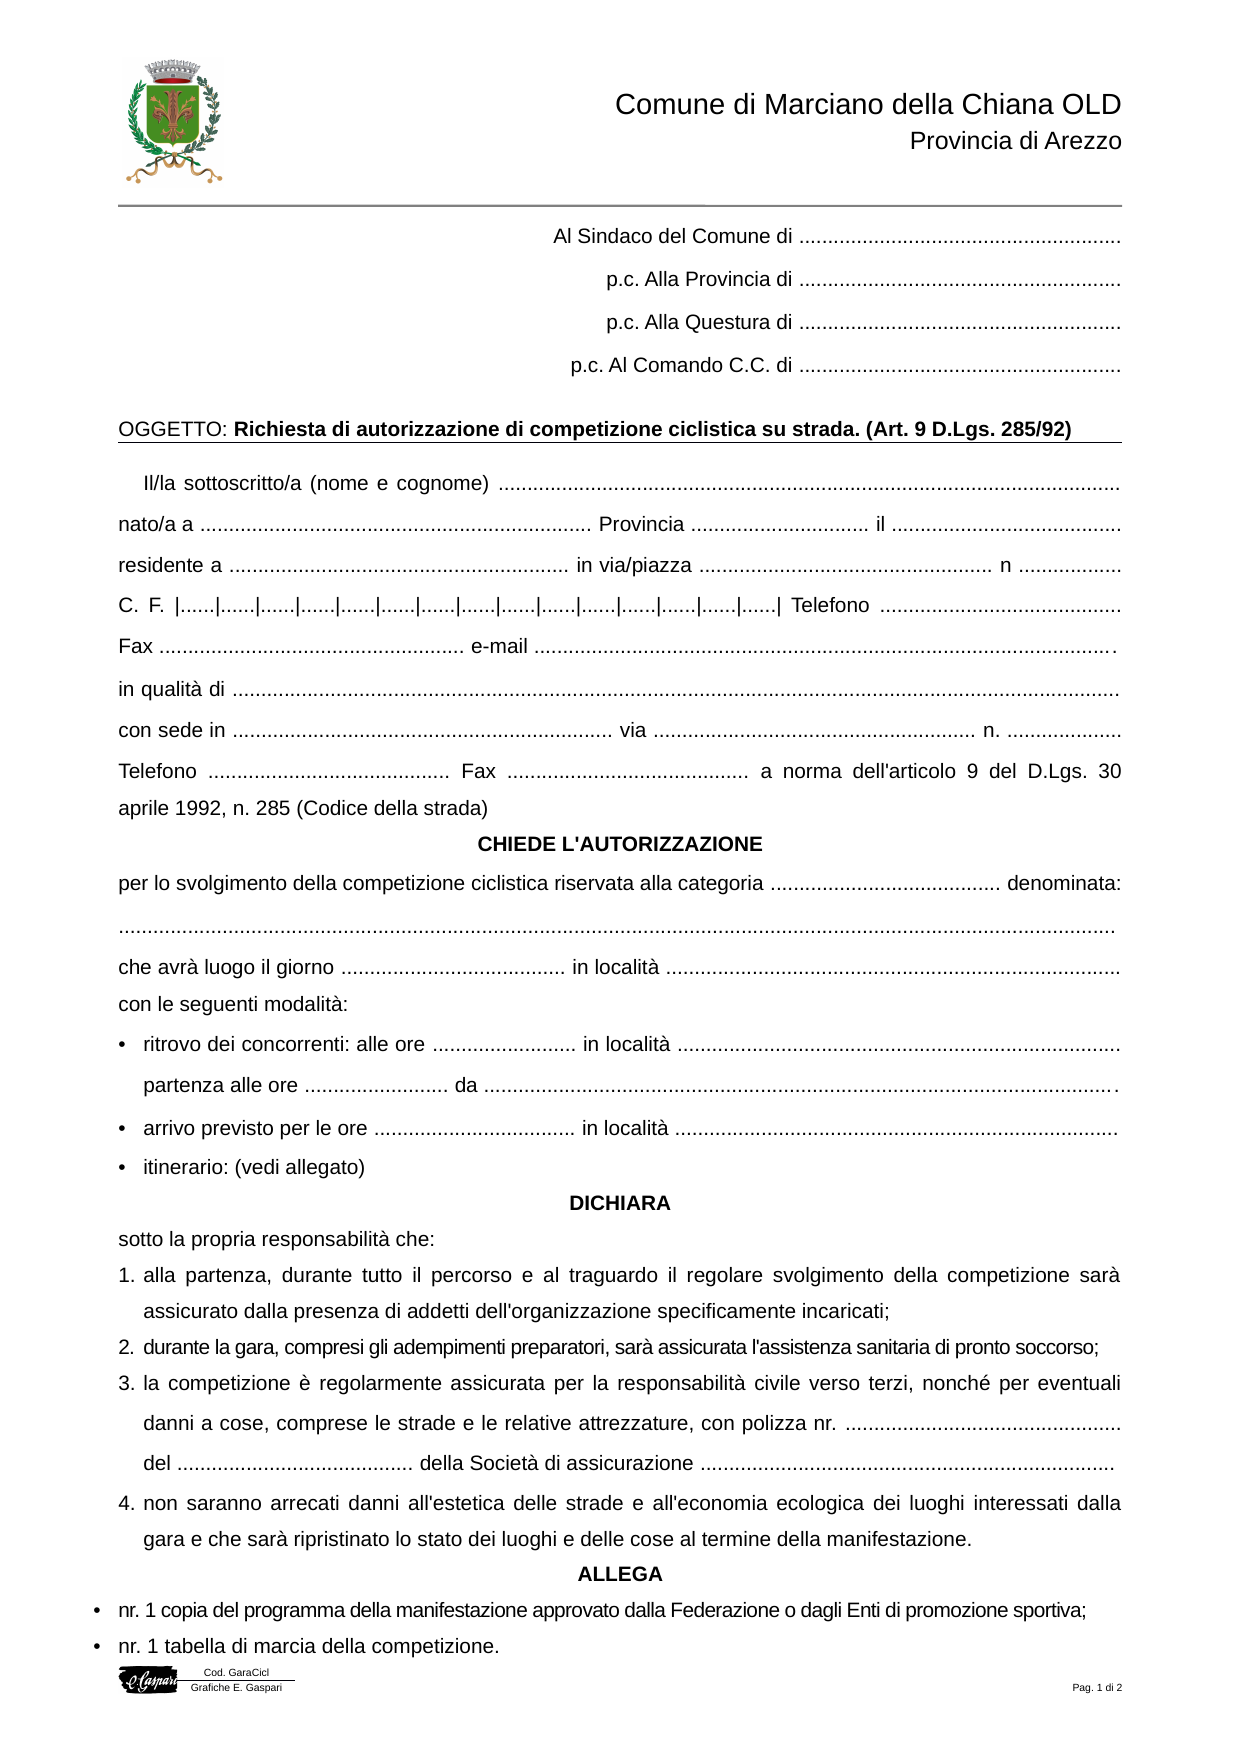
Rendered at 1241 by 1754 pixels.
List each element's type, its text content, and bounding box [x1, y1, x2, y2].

text DICHIARA [118, 1191, 1122, 1215]
text CHIEDE L'AUTORIZZAZIONE [118, 832, 1122, 856]
text 1. alla partenza, durante tutto il percorso e al traguardo il regolare svolgimento della competizione sarà assicurato dalla presenza di addetti dell'organizzazione specificamente incaricati; [118, 1263, 1122, 1323]
text Provincia di Arezzo [224, 126, 1122, 155]
text • itinerario: (vedi allegato) [118, 1155, 1122, 1179]
text • arrivo previsto per le ore ................................... in località ............................................................................. [118, 1112, 1122, 1141]
picture [122, 57, 224, 188]
text 3. la competizione è regolarmente assicurata per la responsabilità civile verso terzi, nonché per eventuali danni a cose, comprese le strade e le relative attrezzature, con polizza nr. ................................................ del ......................................... della Società di assicurazione ........................................................................ [118, 1371, 1122, 1476]
text ............................................................................................................................................................................. che avrà luogo il giorno ....................................... in località ............................................................................... con le seguenti modalità: [118, 911, 1122, 1016]
text per lo svolgimento della competizione ciclistica riservata alla categoria ........................................ denominata: [118, 867, 1122, 896]
text • nr. 1 copia del programma della manifestazione approvato dalla Federazione o dagli Enti di promozione sportiva; [93, 1598, 1122, 1622]
text in qualità di .......................................................................................................................................................... con sede in .................................................................. via ........................................................ n. .................... Telefono .......................................... Fax .......................................... a norma dell'articolo 9 del D.Lgs. 30 aprile 1992, n. 285 (Codice della strada) [118, 673, 1122, 819]
picture [118, 1665, 178, 1694]
text 2. durante la gara, compresi gli adempimenti preparatori, sarà assicurata l'assistenza sanitaria di pronto soccorso; [118, 1335, 1122, 1359]
text • ritrovo dei concorrenti: alle ore ......................... in località ............................................................................. partenza alle ore ......................... da .............................................................................................................. [118, 1028, 1122, 1097]
text p.c. Alla Questura di ........................................................ [443, 306, 1122, 335]
text p.c. Al Comando C.C. di ........................................................ [443, 349, 1122, 378]
text p.c. Alla Provincia di ........................................................ [443, 263, 1122, 292]
text Comune di Marciano della Chiana OLD [224, 87, 1122, 121]
text Al Sindaco del Comune di ........................................................ [443, 220, 1122, 249]
text sotto la propria responsabilità che: [118, 1227, 1122, 1251]
text ALLEGA [118, 1562, 1122, 1586]
text 4. non saranno arrecati danni all'estetica delle strade e all'economia ecologica dei luoghi interessati dalla gara e che sarà ripristinato lo stato dei luoghi e delle cose al termine della manifestazione. [118, 1490, 1122, 1550]
text Il/la sottoscritto/a (nome e cognome) ............................................................................................................ nato/a a .................................................................... Provincia ............................... il ........................................ residente a ........................................................... in via/piazza ................................................... n .................. C. F. |......|......|......|......|......|......|......|......|......|......|......|......|......|......|......| Telefono .......................................... Fax ..................................................... e-mail ..................................................................................................... [118, 467, 1122, 659]
text OGGETTO: Richiesta di autorizzazione di competizione ciclistica su strada. (Art. 9 D.Lgs. 285/92) [118, 416, 1122, 442]
text • nr. 1 tabella di marcia della competizione. [93, 1634, 1122, 1658]
